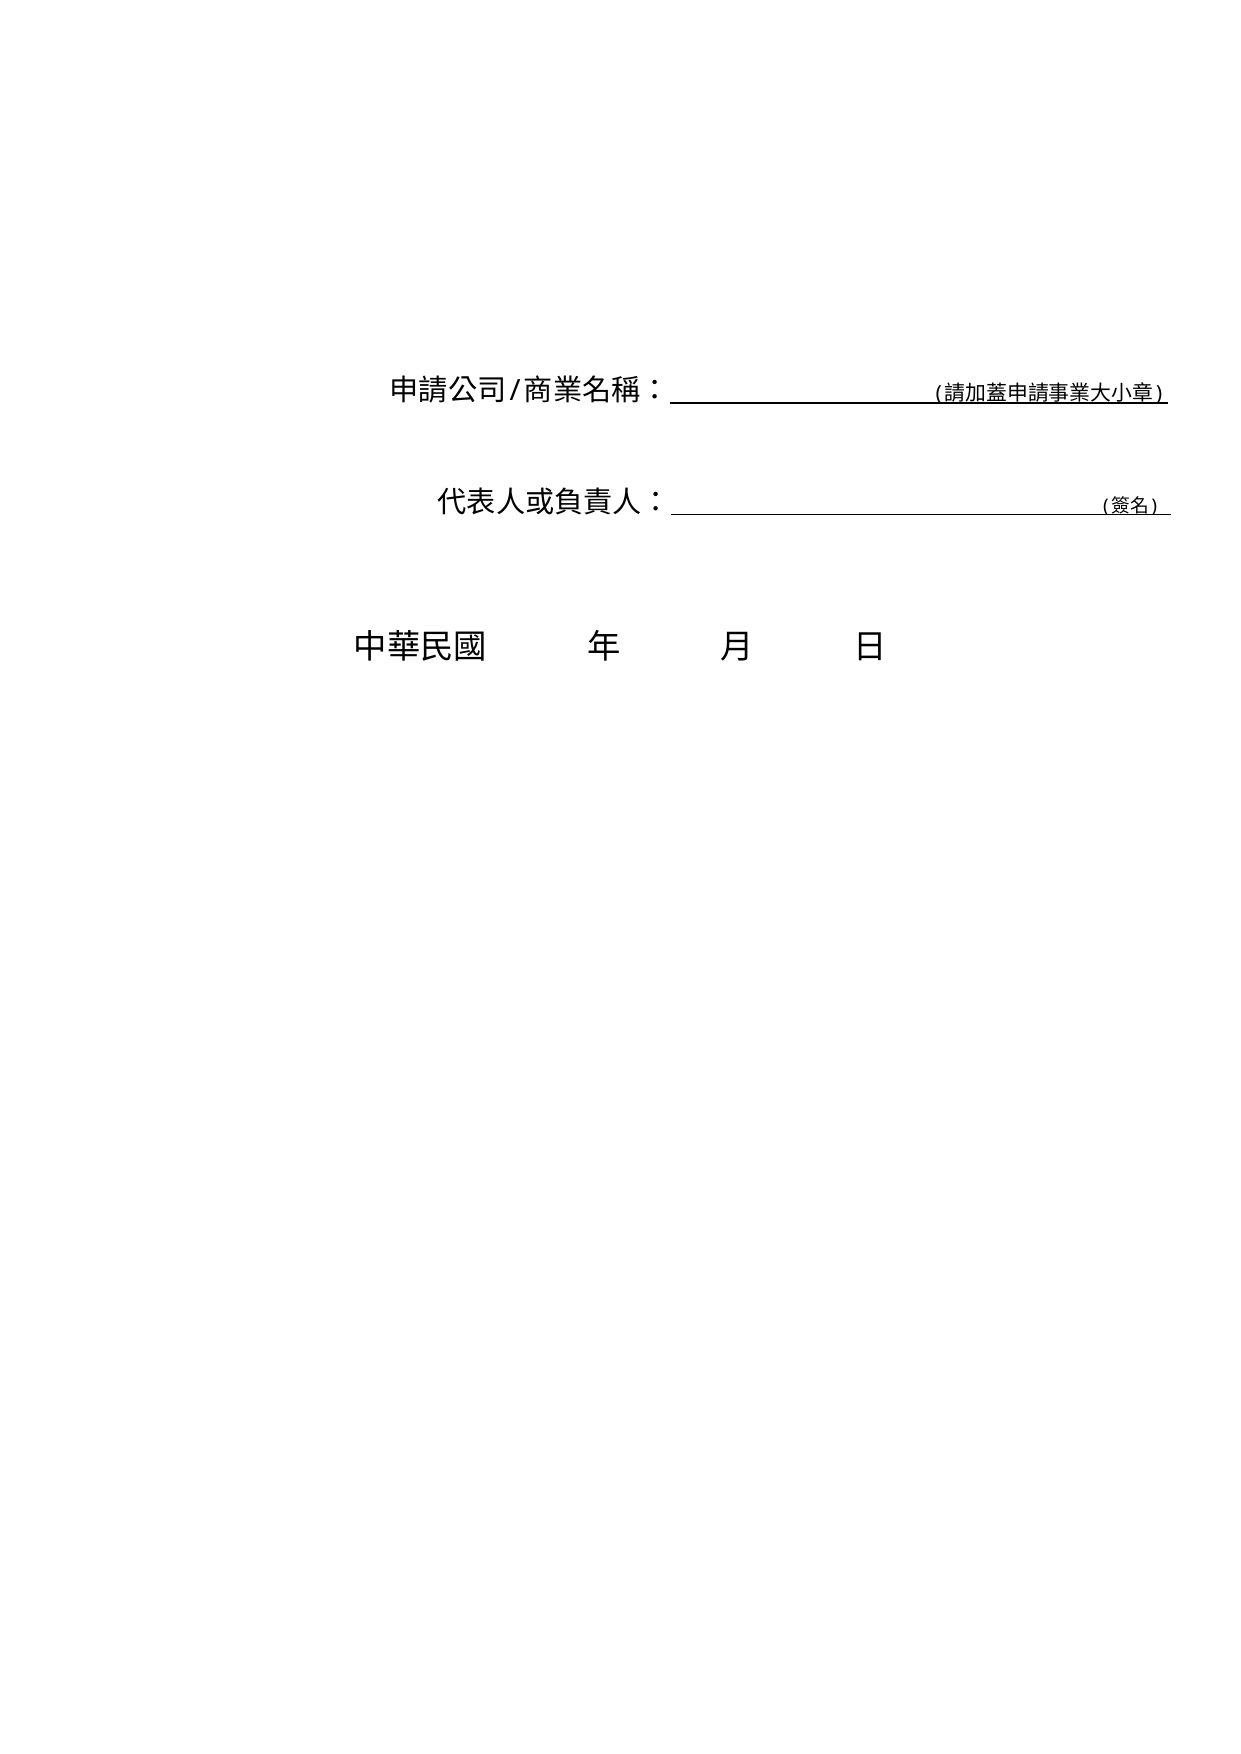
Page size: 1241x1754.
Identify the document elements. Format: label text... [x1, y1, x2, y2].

text 代表人或負責人： (簽名) [208, 458, 1171, 521]
text 申請公司/商業名稱： (請加蓋申請事業大小章) [75, 346, 1165, 408]
text 中華民國 年 月 日 [75, 602, 1165, 664]
